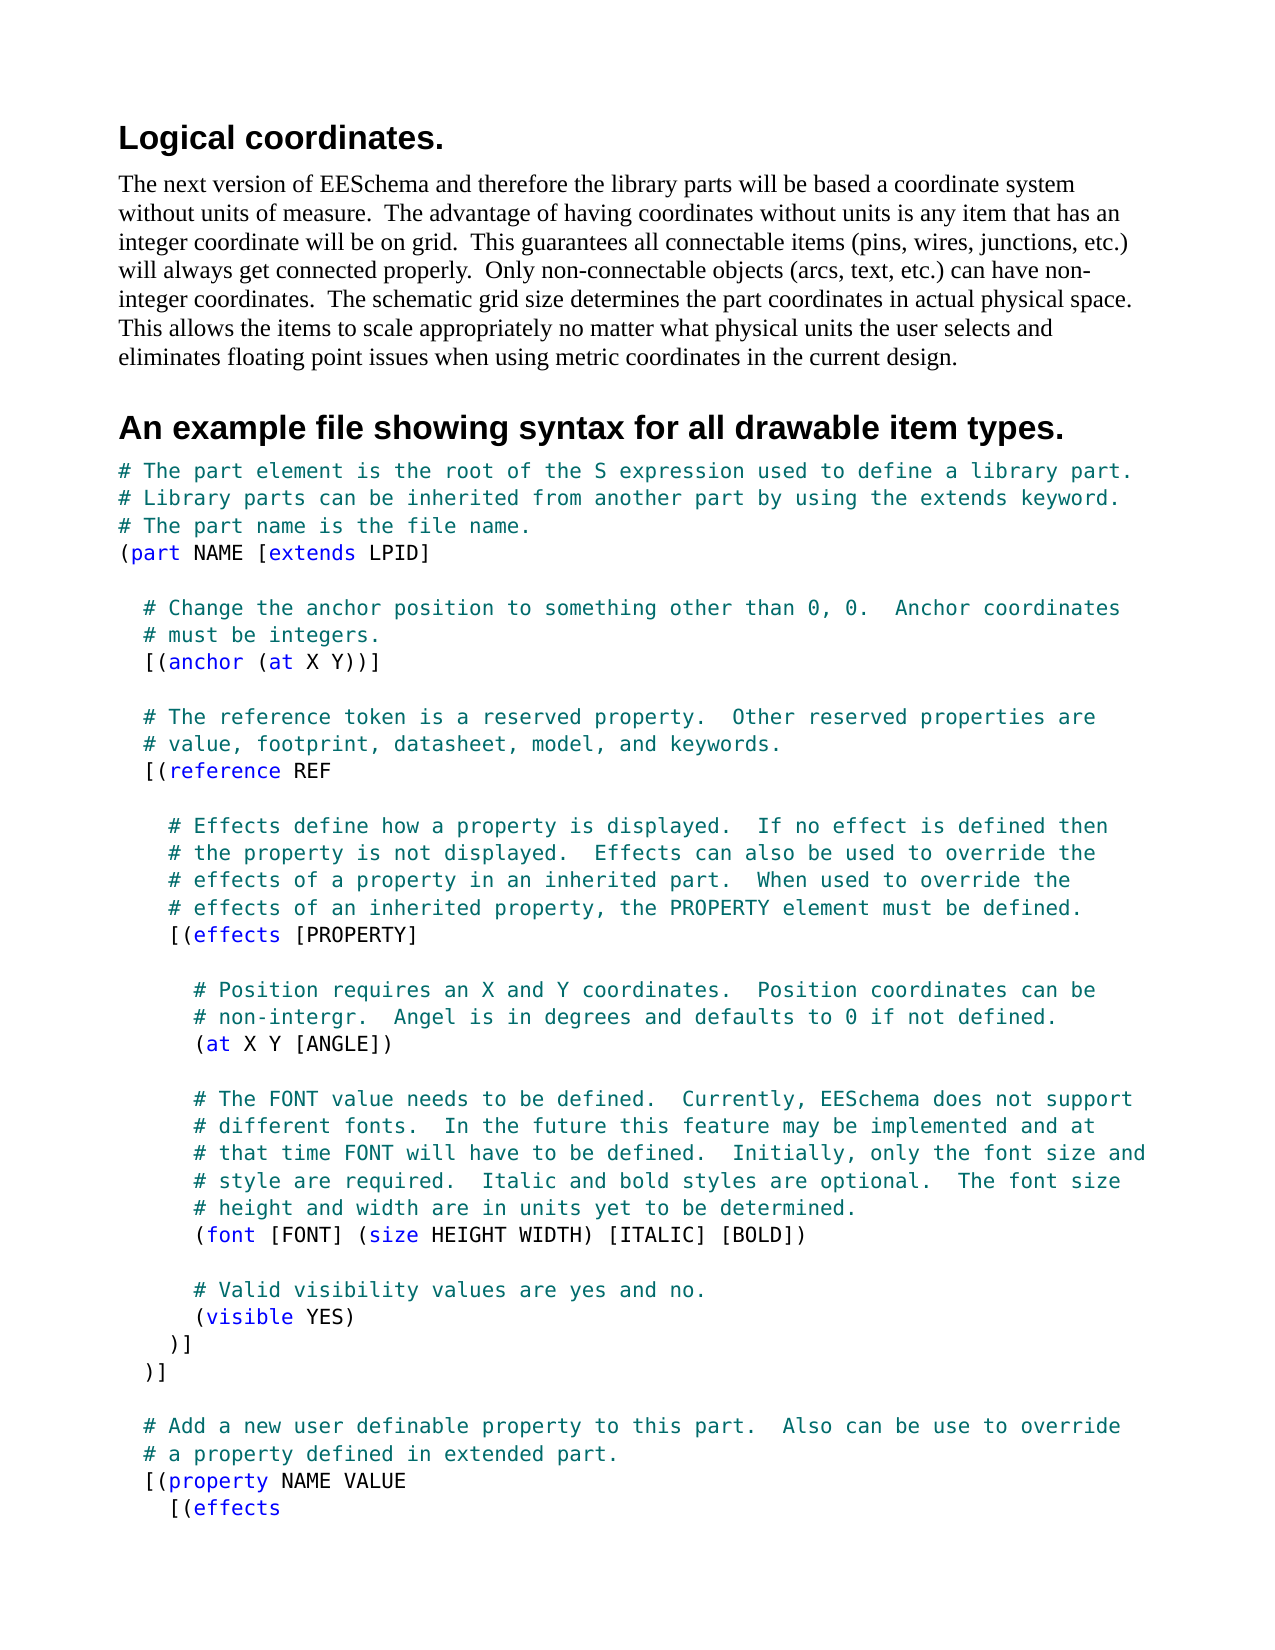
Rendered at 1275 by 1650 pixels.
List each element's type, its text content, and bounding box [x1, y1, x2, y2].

text # The part element is the root of the S expression used to define a library part. [118, 459, 1157, 483]
text # effects of a property in an inherited part. When used to override the [118, 868, 1157, 893]
text # Library parts can be inherited from another part by using the extends keyword. [118, 486, 1157, 511]
text # Add a new user definable property to this part. Also can be use to override [118, 1414, 1157, 1439]
subtitle An example file showing syntax for all drawable item types. [118, 408, 1157, 447]
text The next version of EESchema and therefore the library parts will be based a coordinate system without units of measure. The advantage of having coordinates without units is any item that has an integer coordinate will be on grid. This guarantees all connectable items (pins, wires, junctions, etc.) will always get connected properly. Only non-connectable objects (arcs, text, etc.) can have non-integer coordinates. The schematic grid size determines the part coordinates in actual physical space. This allows the items to scale appropriately no matter what physical units the user selects and eliminates floating point issues when using metric coordinates in the current design. [118, 169, 1157, 371]
text [(effects [118, 1496, 1157, 1521]
text # style are required. Italic and bold styles are optional. The font size [118, 1169, 1157, 1193]
subtitle Logical coordinates. [118, 118, 1157, 157]
text [(effects [PROPERTY] [118, 923, 1157, 947]
text )] [118, 1360, 1157, 1384]
text (visible YES) [118, 1305, 1157, 1329]
text (font [FONT] (size HEIGHT WIDTH) [ITALIC] [BOLD]) [118, 1223, 1157, 1248]
text # The reference token is a reserved property. Other reserved properties are [118, 705, 1157, 729]
text # Position requires an X and Y coordinates. Position coordinates can be [118, 978, 1157, 1002]
text [(anchor (at X Y))] [118, 650, 1157, 674]
text # Change the anchor position to something other than 0, 0. Anchor coordinates [118, 596, 1157, 620]
text # effects of an inherited property, the PROPERTY element must be defined. [118, 896, 1157, 920]
text )] [118, 1332, 1157, 1357]
text # different fonts. In the future this feature may be implemented and at [118, 1114, 1157, 1138]
text # value, footprint, datasheet, model, and keywords. [118, 732, 1157, 756]
text # Effects define how a property is displayed. If no effect is defined then [118, 814, 1157, 838]
text # a property defined in extended part. [118, 1442, 1157, 1466]
text # Valid visibility values are yes and no. [118, 1278, 1157, 1302]
text # the property is not displayed. Effects can also be used to override the [118, 841, 1157, 866]
text # The part name is the file name. [118, 514, 1157, 538]
text [(reference REF [118, 759, 1157, 784]
text # that time FONT will have to be defined. Initially, only the font size and [118, 1141, 1157, 1166]
text (at X Y [ANGLE]) [118, 1032, 1157, 1057]
text (part NAME [extends LPID] [118, 541, 1157, 565]
text # must be integers. [118, 623, 1157, 647]
text [(property NAME VALUE [118, 1469, 1157, 1493]
text # height and width are in units yet to be determined. [118, 1196, 1157, 1220]
text # non-intergr. Angel is in degrees and defaults to 0 if not defined. [118, 1005, 1157, 1029]
text # The FONT value needs to be defined. Currently, EESchema does not support [118, 1087, 1157, 1111]
